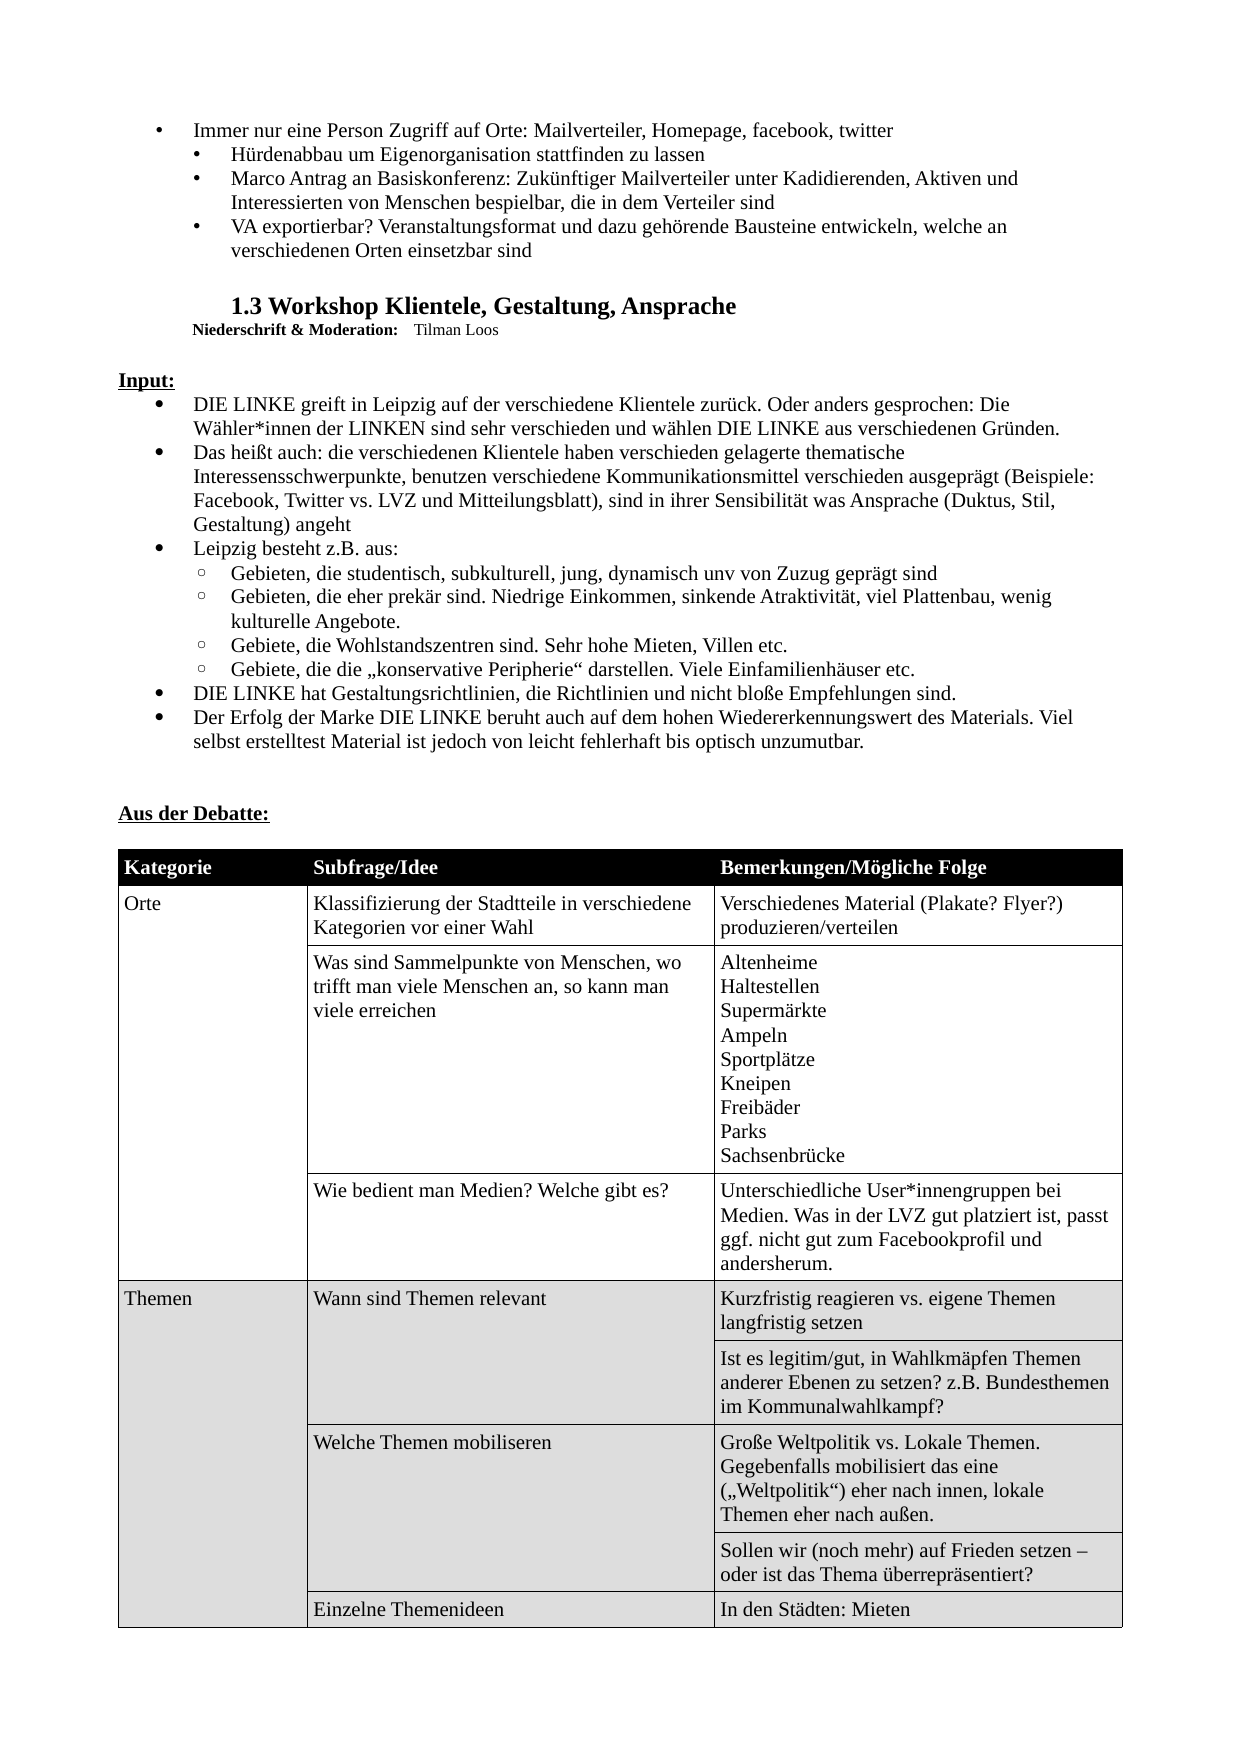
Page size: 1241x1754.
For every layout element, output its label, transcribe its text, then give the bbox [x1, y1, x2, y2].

list Marco Antrag an Basiskonferenz: Zukünftiger Mailverteiler unter Kadidierenden, Aktiven und Interessierten von Menschen bespielbar, die in dem Verteiler sind [193, 166, 1122, 214]
table_header Subfrage/Idee [308, 850, 714, 885]
table_cell Wann sind Themen relevant [308, 1281, 714, 1424]
table_cell Ist es legitim/gut, in Wahlkmäpfen Themen anderer Ebenen zu setzen? z.B. Bundesthemen im Kommunalwahlkampf? [715, 1341, 1122, 1424]
table_cell Altenheime Haltestellen Supermärkte Ampeln Sportplätze Kneipen Freibäder Parks Sachsenbrücke [715, 946, 1122, 1173]
table_cell Kurzfristig reagieren vs. eigene Themen langfristig setzen [715, 1281, 1122, 1340]
table_header Bemerkungen/Mögliche Folge [715, 850, 1122, 885]
table_header Kategorie [119, 850, 307, 885]
table_cell Wie bedient man Medien? Welche gibt es? [308, 1174, 714, 1280]
list DIE LINKE hat Gestaltungsrichtlinien, die Richtlinien und nicht bloße Empfehlungen sind. [156, 681, 1122, 705]
list DIE LINKE greift in Leipzig auf der verschiedene Klientele zurück. Oder anders gesprochen: Die Wähler*innen der LINKEN sind sehr verschieden und wählen DIE LINKE aus verschiedenen Gründen. [156, 392, 1122, 440]
table_cell In den Städten: Mieten [715, 1592, 1122, 1627]
table_cell Verschiedenes Material (Plakate? Flyer?) produzieren/verteilen [715, 886, 1122, 944]
list Gebieten, die eher prekär sind. Niedrige Einkommen, sinkende Atraktivität, viel Plattenbau, wenig kulturelle Angebote. [193, 584, 1122, 633]
list 1.3 Workshop Klientele, Gestaltung, Ansprache [193, 291, 1122, 320]
list Gebieten, die studentisch, subkulturell, jung, dynamisch unv von Zuzug geprägt sind [193, 560, 1122, 584]
list Das heißt auch: die verschiedenen Klientele haben verschieden gelagerte thematische Interessensschwerpunkte, benutzen verschiedene Kommunikationsmittel verschieden ausgeprägt (Beispiele: Facebook, Twitter vs. LVZ und Mitteilungsblatt), sind in ihrer Sensibilität was Ansprache (Duktus, Stil, Gestaltung) angeht [156, 440, 1122, 536]
text Input: [118, 368, 1122, 392]
table_cell Große Weltpolitik vs. Lokale Themen. Gegebenfalls mobilisiert das eine („Weltpolitik“) eher nach innen, lokale Themen eher nach außen. [715, 1425, 1122, 1532]
list Immer nur eine Person Zugriff auf Orte: Mailverteiler, Homepage, facebook, twitter [156, 118, 1122, 142]
table_cell Klassifizierung der Stadtteile in verschiedene Kategorien vor einer Wahl [308, 886, 714, 944]
table_cell Sollen wir (noch mehr) auf Frieden setzen – oder ist das Thema überrepräsentiert? [715, 1533, 1122, 1591]
text Niederschrift & Moderation: Tilman Loos [118, 320, 1122, 339]
list Der Erfolg der Marke DIE LINKE beruht auch auf dem hohen Wiedererkennungswert des Materials. Viel selbst erstelltest Material ist jedoch von leicht fehlerhaft bis optisch unzumutbar. [156, 705, 1122, 753]
list Leipzig besteht z.B. aus: [156, 536, 1122, 560]
table_cell Was sind Sammelpunkte von Menschen, wo trifft man viele Menschen an, so kann man viele erreichen [308, 946, 714, 1173]
list VA exportierbar? Veranstaltungsformat und dazu gehörende Bausteine entwickeln, welche an verschiedenen Orten einsetzbar sind [193, 214, 1122, 262]
text Aus der Debatte: [118, 801, 1122, 825]
table_cell Unterschiedliche User*innengruppen bei Medien. Was in der LVZ gut platziert ist, passt ggf. nicht gut zum Facebookprofil und andersherum. [715, 1174, 1122, 1280]
table_cell Orte [119, 886, 307, 1280]
table_cell Welche Themen mobiliseren [308, 1425, 714, 1591]
list Hürdenabbau um Eigenorganisation stattfinden zu lassen [193, 142, 1122, 166]
list Gebiete, die die „konservative Peripherie“ darstellen. Viele Einfamilienhäuser etc. [193, 657, 1122, 681]
table_cell Einzelne Themenideen [308, 1592, 714, 1627]
list Gebiete, die Wohlstandszentren sind. Sehr hohe Mieten, Villen etc. [193, 633, 1122, 657]
table_cell Themen [119, 1281, 307, 1627]
